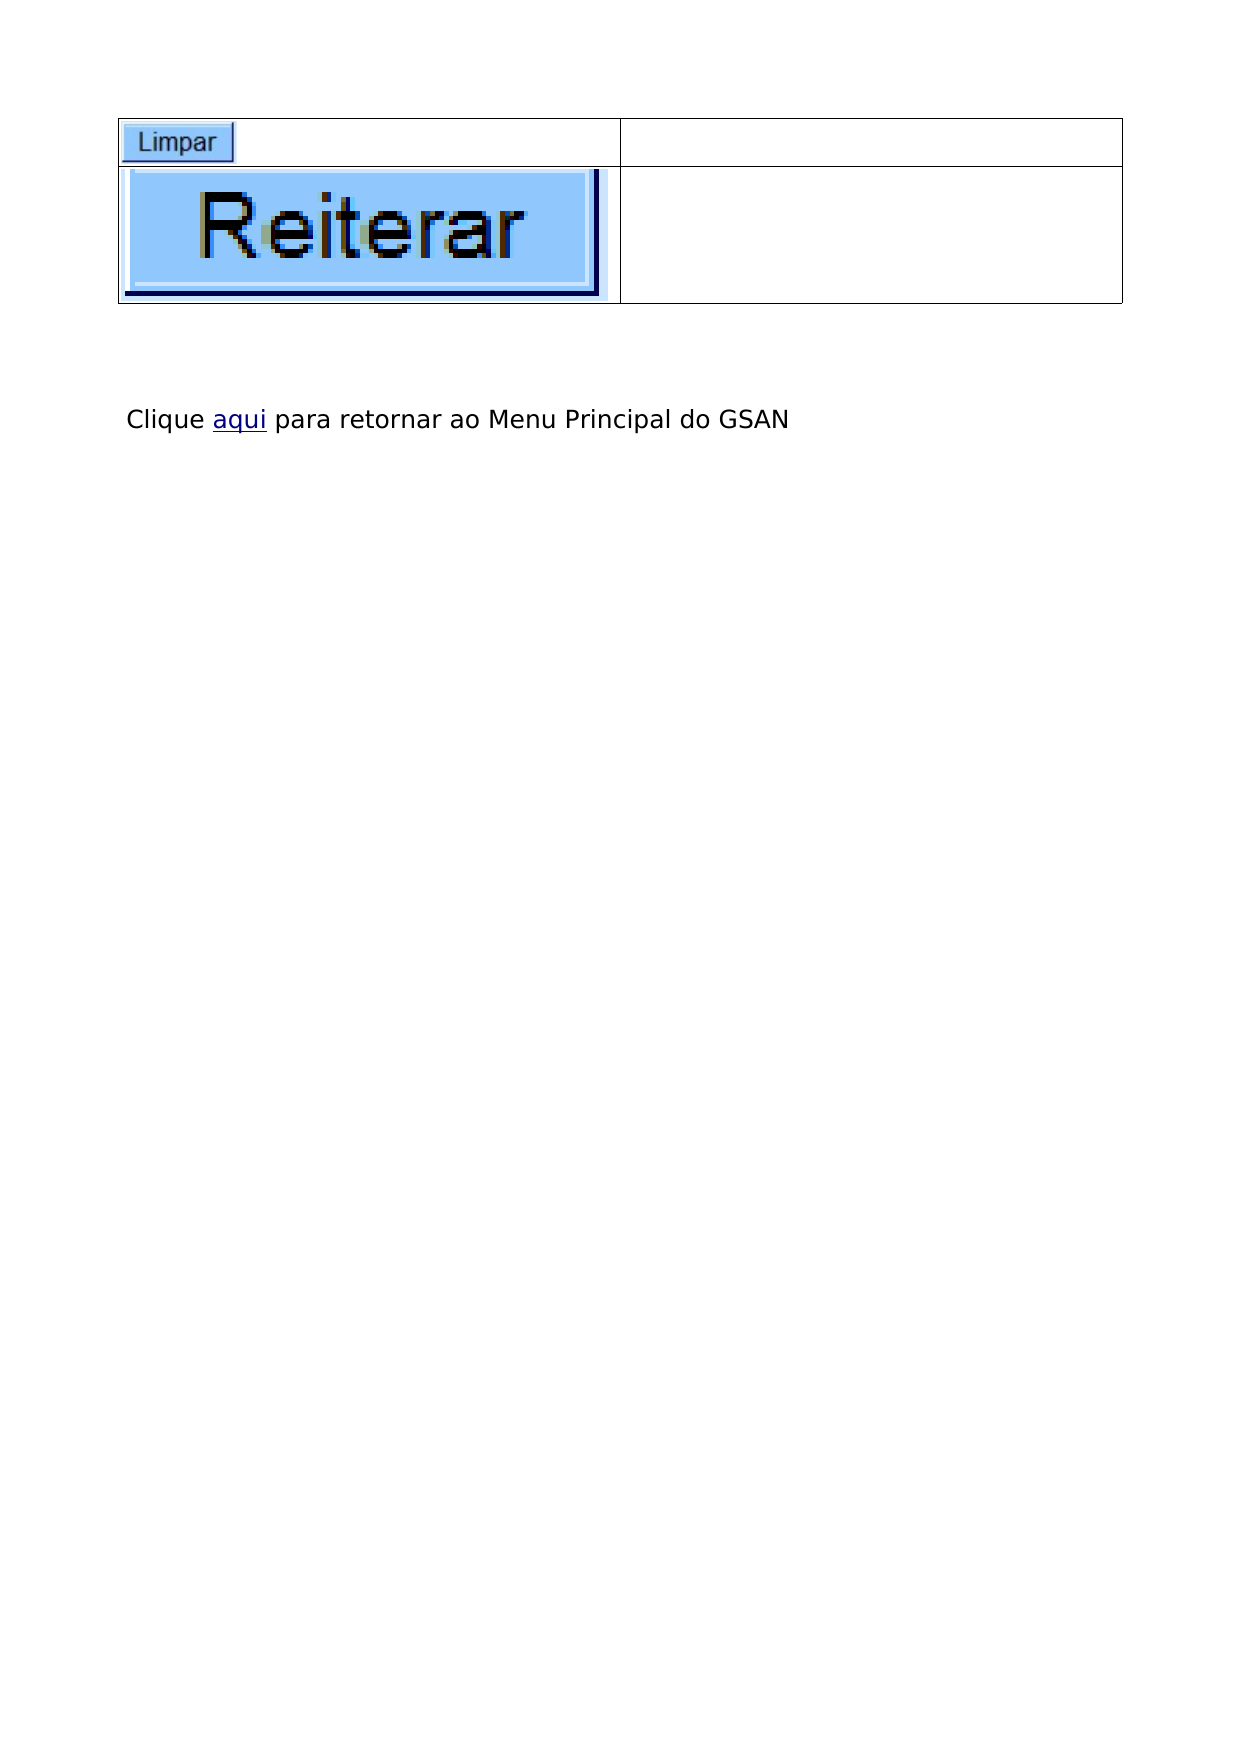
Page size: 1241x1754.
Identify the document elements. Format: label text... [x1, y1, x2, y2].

table_cell [119, 119, 620, 166]
table_cell [621, 167, 1122, 303]
table_cell [621, 119, 1122, 166]
picture [121, 169, 618, 301]
picture [121, 121, 237, 164]
text Clique aqui para retornar ao Menu Principal do GSAN [118, 318, 1122, 435]
